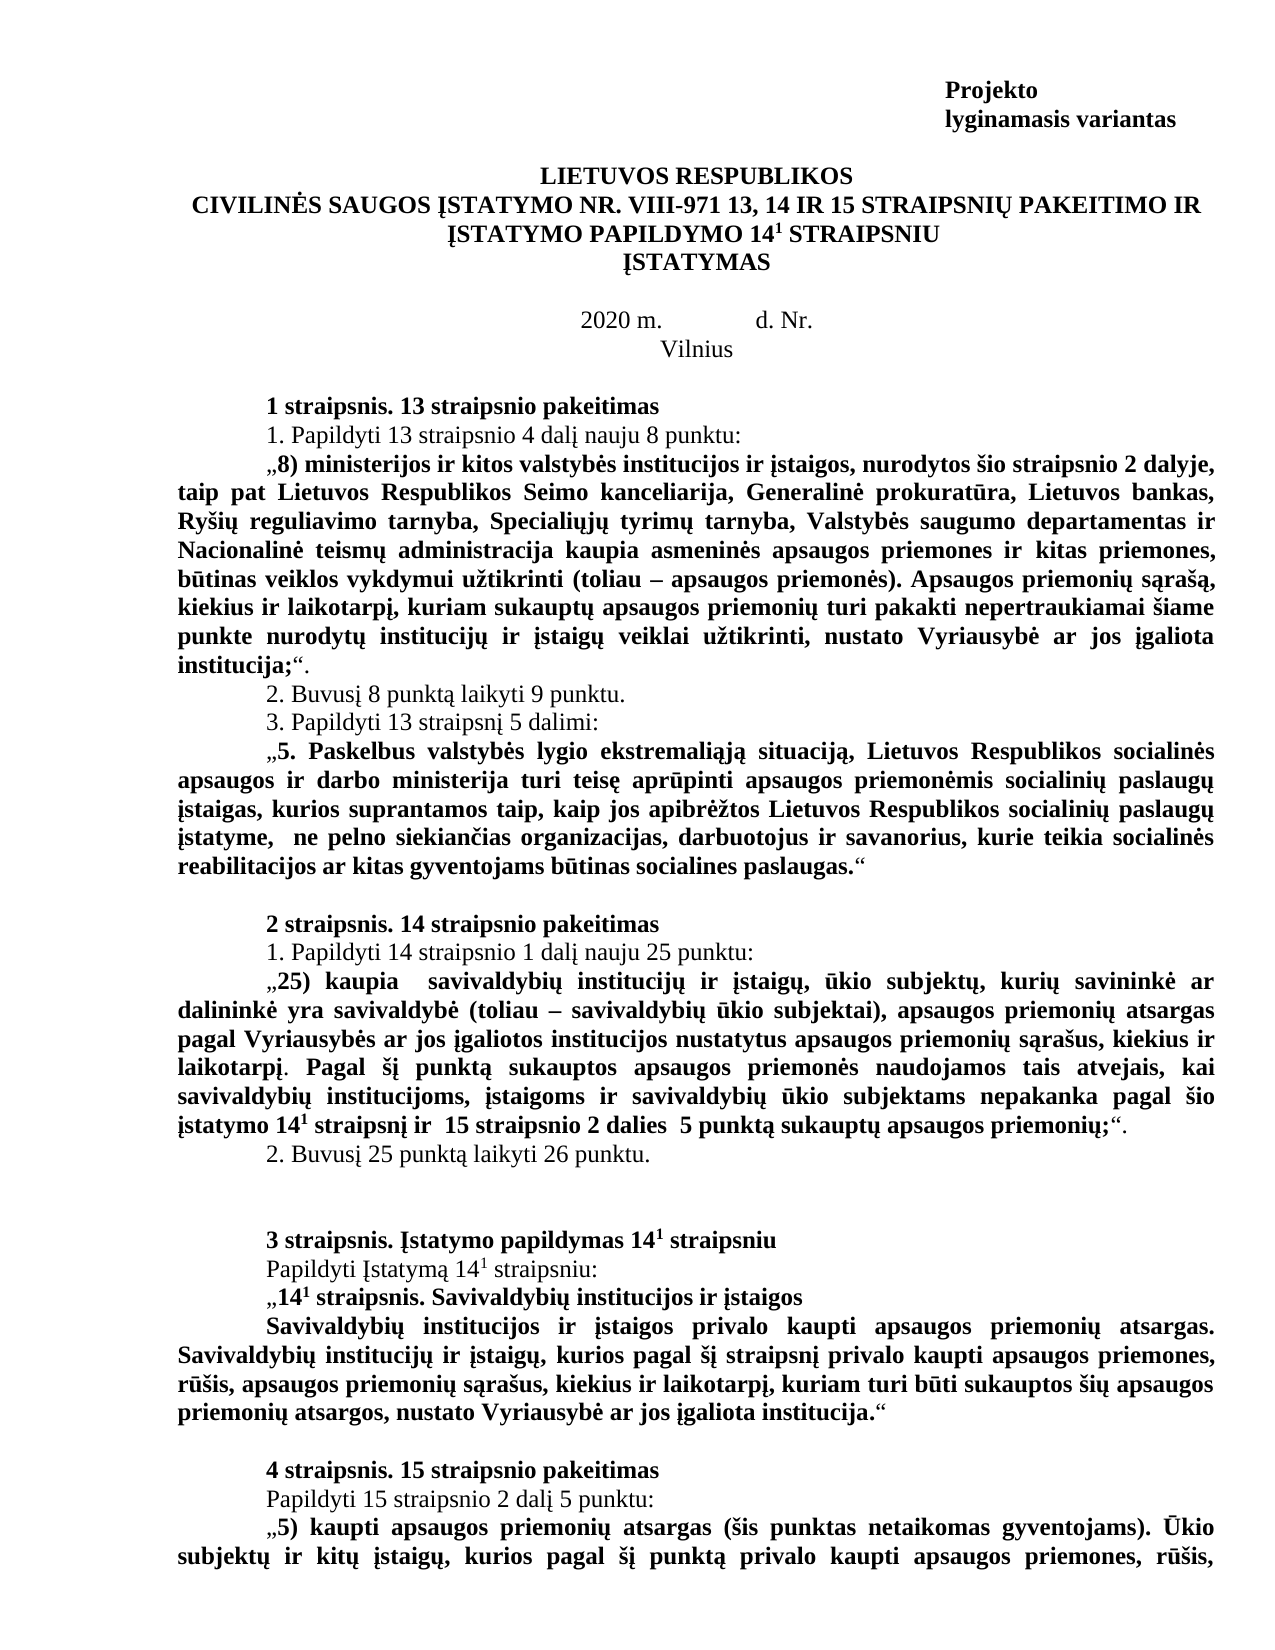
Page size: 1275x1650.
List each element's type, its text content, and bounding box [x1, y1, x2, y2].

text 1 straipsnis. 13 straipsnio pakeitimas [177, 391, 1216, 420]
text 3. Papildyti 13 straipsnį 5 dalimi: [177, 707, 1216, 736]
text 2. Buvusį 25 punktą laikyti 26 punktu. [177, 1139, 1216, 1167]
text „5. Paskelbus valstybės lygio ekstremaliąją situaciją, Lietuvos Respublikos socialinės apsaugos ir darbo ministerija turi teisę aprūpinti apsaugos priemonėmis socialinių paslaugų įstaigas, kurios suprantamos taip, kaip jos apibrėžtos Lietuvos Respublikos socialinių paslaugų įstatyme, ne pelno siekiančias organizacijas, darbuotojus ir savanorius, kurie teikia socialinės reabilitacijos ar kitas gyventojams būtinas socialines paslaugas.“ [177, 736, 1216, 880]
text Savivaldybių institucijos ir įstaigos privalo kaupti apsaugos priemonių atsargas. Savivaldybių institucijų ir įstaigų, kurios pagal šį straipsnį privalo kaupti apsaugos priemones, rūšis, apsaugos priemonių sąrašus, kiekius ir laikotarpį, kuriam turi būti sukauptos šių apsaugos priemonių atsargos, nustato Vyriausybė ar jos įgaliota institucija.“ [177, 1311, 1216, 1426]
text 4 straipsnis. 15 straipsnio pakeitimas [177, 1455, 1216, 1484]
text Papildyti Įstatymą 141 straipsniu: [177, 1254, 1216, 1282]
text lyginamasis variantas [886, 104, 1216, 132]
text Projekto [886, 75, 1216, 104]
text CIVILINĖS SAUGOS ĮSTATYMO NR. VIII-971 13, 14 IR 15 STRAIPSNIŲ PAKEITIMO IR ĮSTATYMO PAPILDYMO 141 STRAIPSNIU [177, 190, 1216, 247]
text Vilnius [177, 334, 1216, 362]
text ĮSTATYMAS [177, 247, 1216, 276]
text „25) kaupia savivaldybių institucijų ir įstaigų, ūkio subjektų, kurių savininkė ar dalininkė yra savivaldybė (toliau – savivaldybių ūkio subjektai), apsaugos priemonių atsargas pagal Vyriausybės ar jos įgaliotos institucijos nustatytus apsaugos priemonių sąrašus, kiekius ir laikotarpį. Pagal šį punktą sukauptos apsaugos priemonės naudojamos tais atvejais, kai savivaldybių institucijoms, įstaigoms ir savivaldybių ūkio subjektams nepakanka pagal šio įstatymo 141 straipsnį ir 15 straipsnio 2 dalies 5 punktą sukauptų apsaugos priemonių;“. [177, 966, 1216, 1139]
text LIETUVOS RESPUBLIKOS [177, 161, 1216, 190]
text 2 straipsnis. 14 straipsnio pakeitimas [177, 909, 1216, 937]
text 2020 m. d. Nr. [177, 305, 1216, 334]
text „5) kaupti apsaugos priemonių atsargas (šis punktas netaikomas gyventojams). Ūkio subjektų ir kitų įstaigų, kurios pagal šį punktą privalo kaupti apsaugos priemones, rūšis, [177, 1512, 1216, 1570]
text „141 straipsnis. Savivaldybių institucijos ir įstaigos [177, 1282, 1216, 1311]
text 3 straipsnis. Įstatymo papildymas 141 straipsniu [177, 1225, 1216, 1254]
text „8) ministerijos ir kitos valstybės institucijos ir įstaigos, nurodytos šio straipsnio 2 dalyje, taip pat Lietuvos Respublikos Seimo kanceliarija, Generalinė prokuratūra, Lietuvos bankas, Ryšių reguliavimo tarnyba, Specialiųjų tyrimų tarnyba, Valstybės saugumo departamentas ir Nacionalinė teismų administracija kaupia asmeninės apsaugos priemones ir kitas priemones, būtinas veiklos vykdymui užtikrinti (toliau – apsaugos priemonės). Apsaugos priemonių sąrašą, kiekius ir laikotarpį, kuriam sukauptų apsaugos priemonių turi pakakti nepertraukiamai šiame punkte nurodytų institucijų ir įstaigų veiklai užtikrinti, nustato Vyriausybė ar jos įgaliota institucija;“. [177, 449, 1216, 679]
text 2. Buvusį 8 punktą laikyti 9 punktu. [177, 679, 1216, 707]
text Papildyti 15 straipsnio 2 dalį 5 punktu: [177, 1484, 1216, 1512]
text 1. Papildyti 14 straipsnio 1 dalį nauju 25 punktu: [177, 937, 1216, 966]
text 1. Papildyti 13 straipsnio 4 dalį nauju 8 punktu: [177, 420, 1216, 449]
